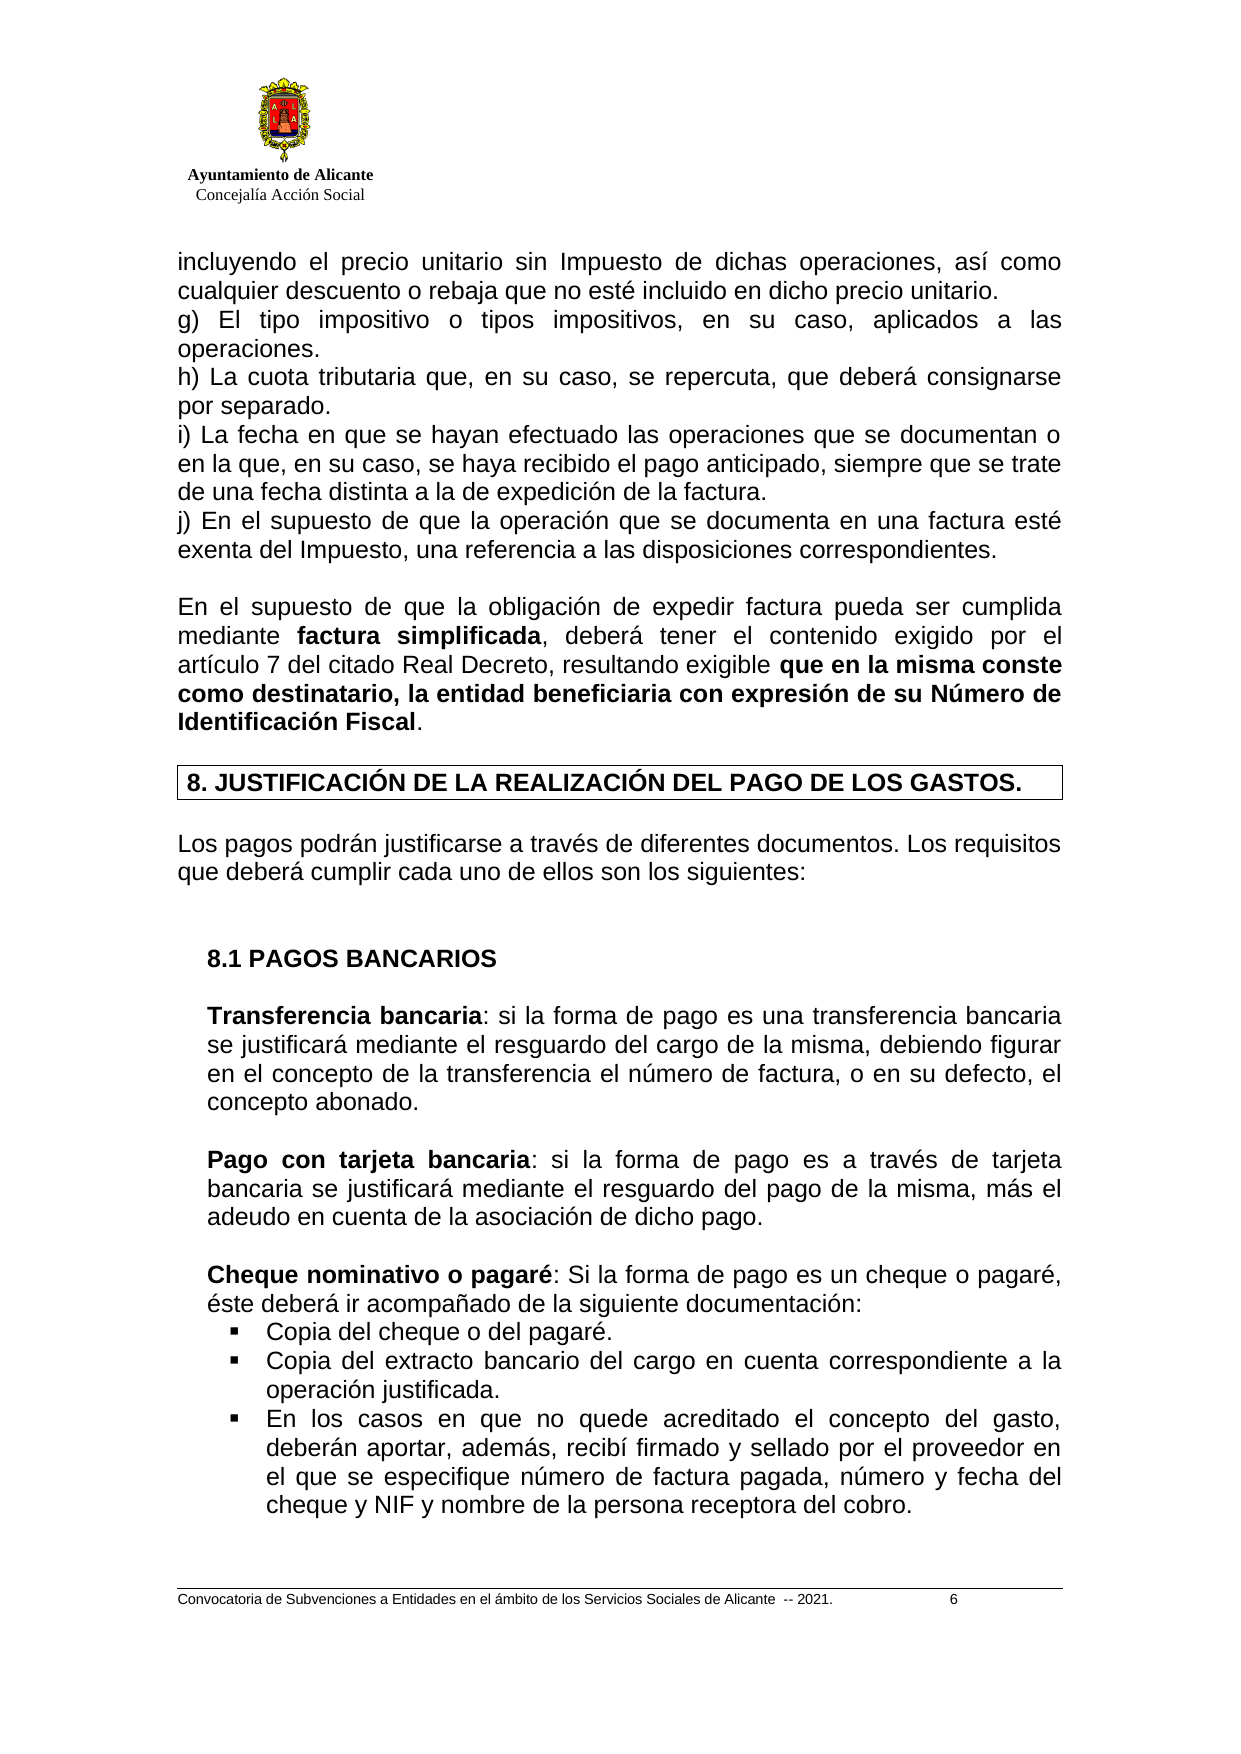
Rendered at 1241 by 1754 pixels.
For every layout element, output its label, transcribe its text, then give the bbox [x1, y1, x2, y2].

text Los pagos podrán justificarse a través de diferentes documentos. Los requisitos que deberá cumplir cada uno de ellos son los siguientes: [177, 829, 1063, 886]
text g) El tipo impositivo o tipos impositivos, en su caso, aplicados a las operaciones. [177, 305, 1063, 362]
text Cheque nominativo o pagaré: Si la forma de pago es un cheque o pagaré, éste deberá ir acompañado de la siguiente documentación: [207, 1260, 1063, 1317]
text En el supuesto de que la obligación de expedir factura pueda ser cumplida mediante factura simplificada, deberá tener el contenido exigido por el artículo 7 del citado Real Decreto, resultando exigible que en la misma conste como destinatario, la entidad beneficiaria con expresión de su Número de Identificación Fiscal. [177, 592, 1063, 736]
text i) La fecha en que se hayan efectuado las operaciones que se documentan o en la que, en su caso, se haya recibido el pago anticipado, siempre que se trate de una fecha distinta a la de expedición de la factura. [177, 420, 1063, 506]
text 8.1 PAGOS BANCARIOS [207, 944, 1063, 972]
list En los casos en que no quede acreditado el concepto del gasto, deberán aportar, además, recibí firmado y sellado por el proveedor en el que se especifique número de factura pagada, número y fecha del cheque y NIF y nombre de la persona receptora del cobro. [228, 1404, 1063, 1519]
list Copia del extracto bancario del cargo en cuenta correspondiente a la operación justificada. [228, 1346, 1063, 1404]
list Copia del cheque o del pagaré. [228, 1317, 1063, 1346]
text incluyendo el precio unitario sin Impuesto de dichas operaciones, así como cualquier descuento o rebaja que no esté incluido en dicho precio unitario. [177, 247, 1063, 305]
text 8. JUSTIFICACIÓN DE LA REALIZACIÓN DEL PAGO DE LOS GASTOS. [178, 766, 1062, 799]
text h) La cuota tributaria que, en su caso, se repercuta, que deberá consignarse por separado. [177, 362, 1063, 420]
text Transferencia bancaria: si la forma de pago es una transferencia bancaria se justificará mediante el resguardo del cargo de la misma, debiendo figurar en el concepto de la transferencia el número de factura, o en su defecto, el concepto abonado. [207, 1001, 1063, 1116]
text Pago con tarjeta bancaria: si la forma de pago es a través de tarjeta bancaria se justificará mediante el resguardo del pago de la misma, más el adeudo en cuenta de la asociación de dicho pago. [207, 1145, 1063, 1231]
text j) En el supuesto de que la operación que se documenta en una factura esté exenta del Impuesto, una referencia a las disposiciones correspondientes. [177, 506, 1063, 564]
